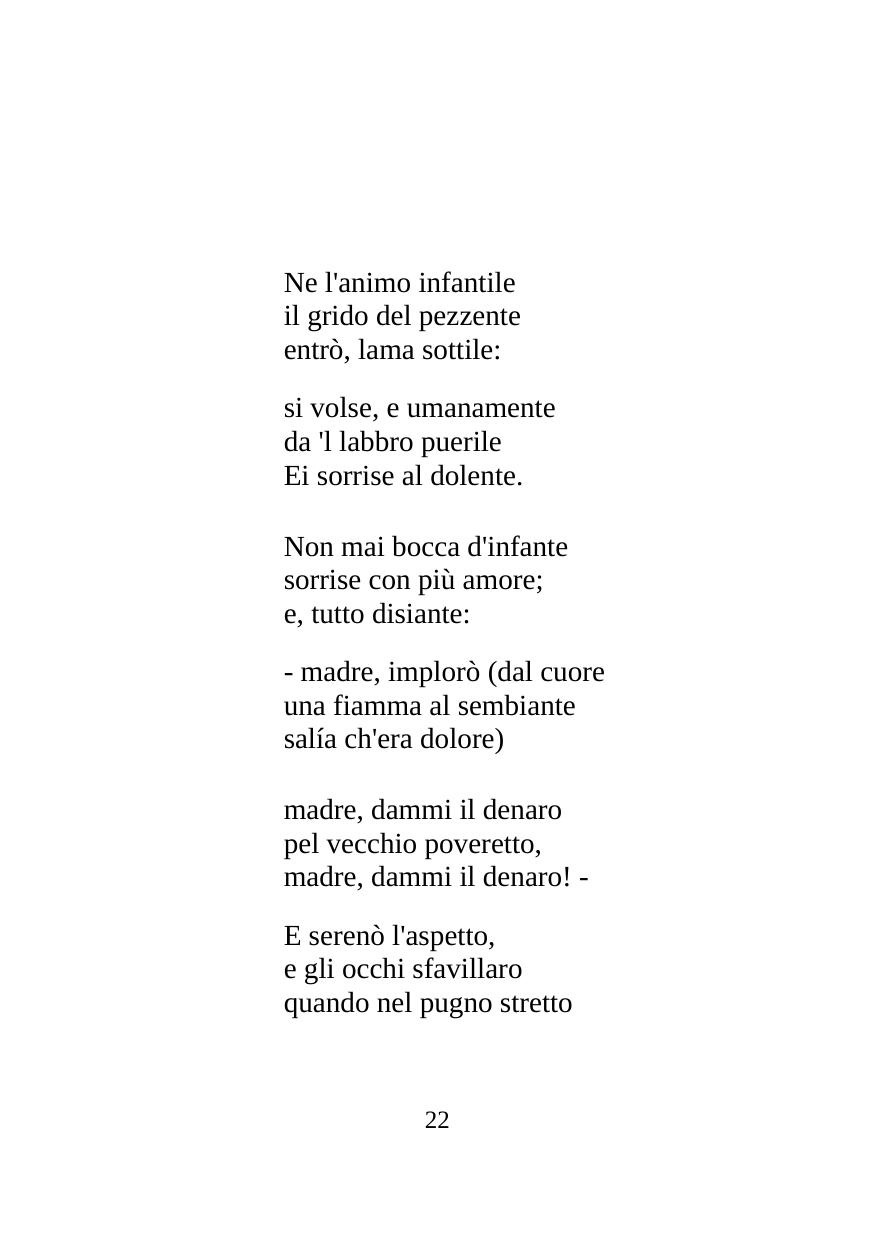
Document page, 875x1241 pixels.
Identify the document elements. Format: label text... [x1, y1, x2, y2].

text - madre, implorò (dal cuore una fiamma al sembiante salía ch'era dolore) [283, 654, 768, 755]
text madre, dammi il denaro pel vecchio poveretto, madre, dammi il denaro! - [283, 792, 768, 893]
text Ne l'animo infantile il grido del pezzente entrò, lama sottile: [283, 265, 768, 366]
text Non mai bocca d'infante sorrise con più amore; e, tutto disiante: [283, 529, 768, 629]
text si volse, e umanamente da 'l labbro puerile Ei sorrise al dolente. [283, 391, 768, 491]
text E serenò l'aspetto, e gli occhi sfavillaro quando nel pugno stretto [283, 918, 768, 1019]
